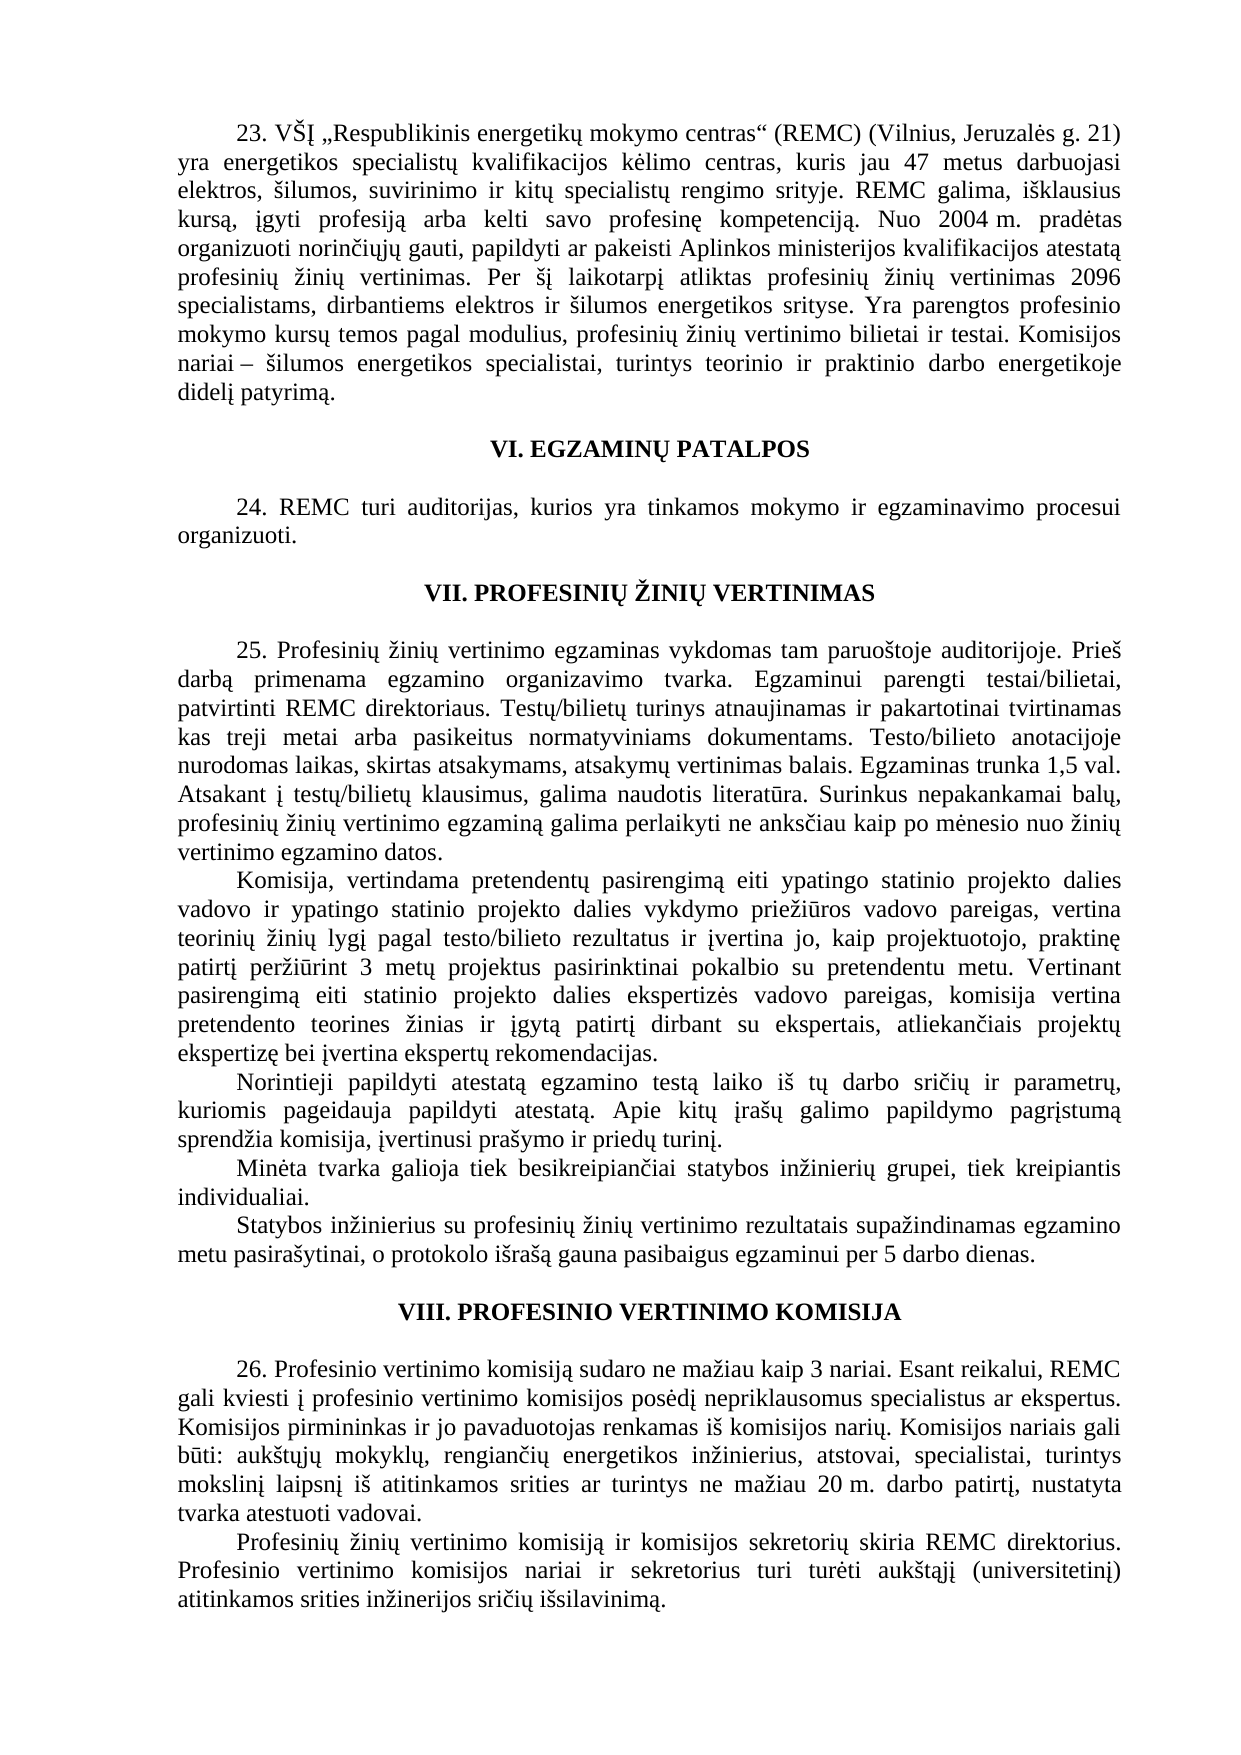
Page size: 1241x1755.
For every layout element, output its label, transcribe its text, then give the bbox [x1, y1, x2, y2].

text 23. VŠĮ „Respublikinis energetikų mokymo centras“ (REMC) (Vilnius, Jeruzalės g. 21) yra energetikos specialistų kvalifikacijos kėlimo centras, kuris jau 47 metus darbuojasi elektros, šilumos, suvirinimo ir kitų specialistų rengimo srityje. REMC galima, išklausius kursą, įgyti profesiją arba kelti savo profesinę kompetenciją. Nuo 2004 m. pradėtas organizuoti norinčiųjų gauti, papildyti ar pakeisti Aplinkos ministerijos kvalifikacijos atestatą profesinių žinių vertinimas. Per šį laikotarpį atliktas profesinių žinių vertinimas 2096 specialistams, dirbantiems elektros ir šilumos energetikos srityse. Yra parengtos profesinio mokymo kursų temos pagal modulius, profesinių žinių vertinimo bilietai ir testai. Komisijos nariai – šilumos energetikos specialistai, turintys teorinio ir praktinio darbo energetikoje didelį patyrimą. [177, 118, 1122, 406]
text Statybos inžinierius su profesinių žinių vertinimo rezultatais supažindinamas egzamino metu pasirašytinai, o protokolo išrašą gauna pasibaigus egzaminui per 5 darbo dienas. [177, 1211, 1122, 1268]
text Minėta tvarka galioja tiek besikreipiančiai statybos inžinierių grupei, tiek kreipiantis individualiai. [177, 1153, 1122, 1211]
text Profesinių žinių vertinimo komisiją ir komisijos sekretorių skiria REMC direktorius. Profesinio vertinimo komisijos nariai ir sekretorius turi turėti aukštąjį (universitetinį) atitinkamos srities inžinerijos sričių išsilavinimą. [177, 1527, 1122, 1613]
text 26. Profesinio vertinimo komisiją sudaro ne mažiau kaip 3 nariai. Esant reikalui, REMC gali kviesti į profesinio vertinimo komisijos posėdį nepriklausomus specialistus ar ekspertus. Komisijos pirmininkas ir jo pavaduotojas renkamas iš komisijos narių. Komisijos nariais gali būti: aukštųjų mokyklų, rengiančių energetikos inžinierius, atstovai, specialistai, turintys mokslinį laipsnį iš atitinkamos srities ar turintys ne mažiau 20 m. darbo patirtį, nustatyta tvarka atestuoti vadovai. [177, 1354, 1122, 1527]
text VI. EGZAMINŲ PATALPOS [177, 434, 1122, 463]
text VII. PROFESINIŲ ŽINIŲ VERTINIMAS [177, 578, 1122, 607]
text VIII. PROFESINIO VERTINIMO KOMISIJA [177, 1297, 1122, 1326]
text Norintieji papildyti atestatą egzamino testą laiko iš tų darbo sričių ir parametrų, kuriomis pageidauja papildyti atestatą. Apie kitų įrašų galimo papildymo pagrįstumą sprendžia komisija, įvertinusi prašymo ir priedų turinį. [177, 1067, 1122, 1153]
text Komisija, vertindama pretendentų pasirengimą eiti ypatingo statinio projekto dalies vadovo ir ypatingo statinio projekto dalies vykdymo priežiūros vadovo pareigas, vertina teorinių žinių lygį pagal testo/bilieto rezultatus ir įvertina jo, kaip projektuotojo, praktinę patirtį peržiūrint 3 metų projektus pasirinktinai pokalbio su pretendentu metu. Vertinant pasirengimą eiti statinio projekto dalies ekspertizės vadovo pareigas, komisija vertina pretendento teorines žinias ir įgytą patirtį dirbant su ekspertais, atliekančiais projektų ekspertizę bei įvertina ekspertų rekomendacijas. [177, 866, 1122, 1067]
text 24. REMC turi auditorijas, kurios yra tinkamos mokymo ir egzaminavimo procesui organizuoti. [177, 492, 1122, 549]
text 25. Profesinių žinių vertinimo egzaminas vykdomas tam paruoštoje auditorijoje. Prieš darbą primenama egzamino organizavimo tvarka. Egzaminui parengti testai/bilietai, patvirtinti REMC direktoriaus. Testų/bilietų turinys atnaujinamas ir pakartotinai tvirtinamas kas treji metai arba pasikeitus normatyviniams dokumentams. Testo/bilieto anotacijoje nurodomas laikas, skirtas atsakymams, atsakymų vertinimas balais. Egzaminas trunka 1,5 val. Atsakant į testų/bilietų klausimus, galima naudotis literatūra. Surinkus nepakankamai balų, profesinių žinių vertinimo egzaminą galima perlaikyti ne anksčiau kaip po mėnesio nuo žinių vertinimo egzamino datos. [177, 636, 1122, 866]
